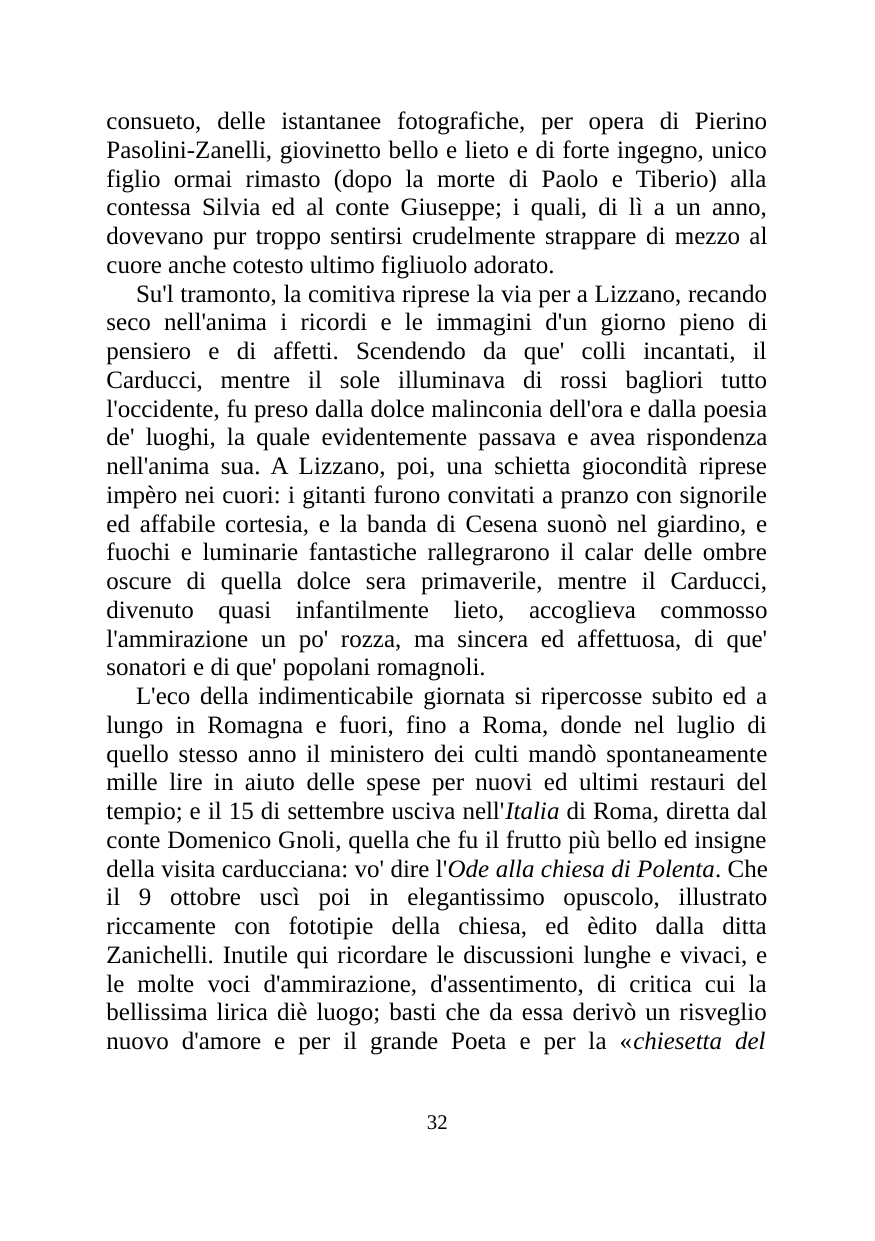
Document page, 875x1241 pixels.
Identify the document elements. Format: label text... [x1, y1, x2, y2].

text L'eco della indimenticabile giornata si ripercosse subito ed a lungo in Romagna e fuori, fino a Roma, donde nel luglio di quello stesso anno il ministero dei culti mandò spontaneamente mille lire in aiuto delle spese per nuovi ed ultimi restauri del tempio; e il 15 di settembre usciva nell'Italia di Roma, diretta dal conte Domenico Gnoli, quella che fu il frutto più bello ed insigne della visita carducciana: vo' dire l'Ode alla chiesa di Polenta. Che il 9 ottobre uscì poi in elegantissimo opuscolo, illustrato riccamente con fototipie della chiesa, ed èdito dalla ditta Zanichelli. Inutile qui ricordare le discussioni lunghe e vivaci, e le molte voci d'ammirazione, d'assentimento, di critica cui la bellissima lirica diè luogo; basti che da essa derivò un risveglio nuovo d'amore e per il grande Poeta e per la «chiesetta del [106, 681, 768, 1055]
text consueto, delle istantanee fotografiche, per opera di Pierino Pasolini-Zanelli, giovinetto bello e lieto e di forte ingegno, unico figlio ormai rimasto (dopo la morte di Paolo e Tiberio) alla contessa Silvia ed al conte Giuseppe; i quali, di lì a un anno, dovevano pur troppo sentirsi crudelmente strappare di mezzo al cuore anche cotesto ultimo figliuolo adorato. [106, 106, 768, 279]
text Su'l tramonto, la comitiva riprese la via per a Lizzano, recando seco nell'anima i ricordi e le immagini d'un giorno pieno di pensiero e di affetti. Scendendo da que' colli incantati, il Carducci, mentre il sole illuminava di rossi bagliori tutto l'occidente, fu preso dalla dolce malinconia dell'ora e dalla poesia de' luoghi, la quale evidentemente passava e avea rispondenza nell'anima sua. A Lizzano, poi, una schietta giocondità riprese impèro nei cuori: i gitanti furono convitati a pranzo con signorile ed affabile cortesia, e la banda di Cesena suonò nel giardino, e fuochi e luminarie fantastiche rallegrarono il calar delle ombre oscure di quella dolce sera primaverile, mentre il Carducci, divenuto quasi infantilmente lieto, accoglieva commosso l'ammirazione un po' rozza, ma sincera ed affettuosa, di que' sonatori e di que' popolani romagnoli. [106, 279, 768, 681]
